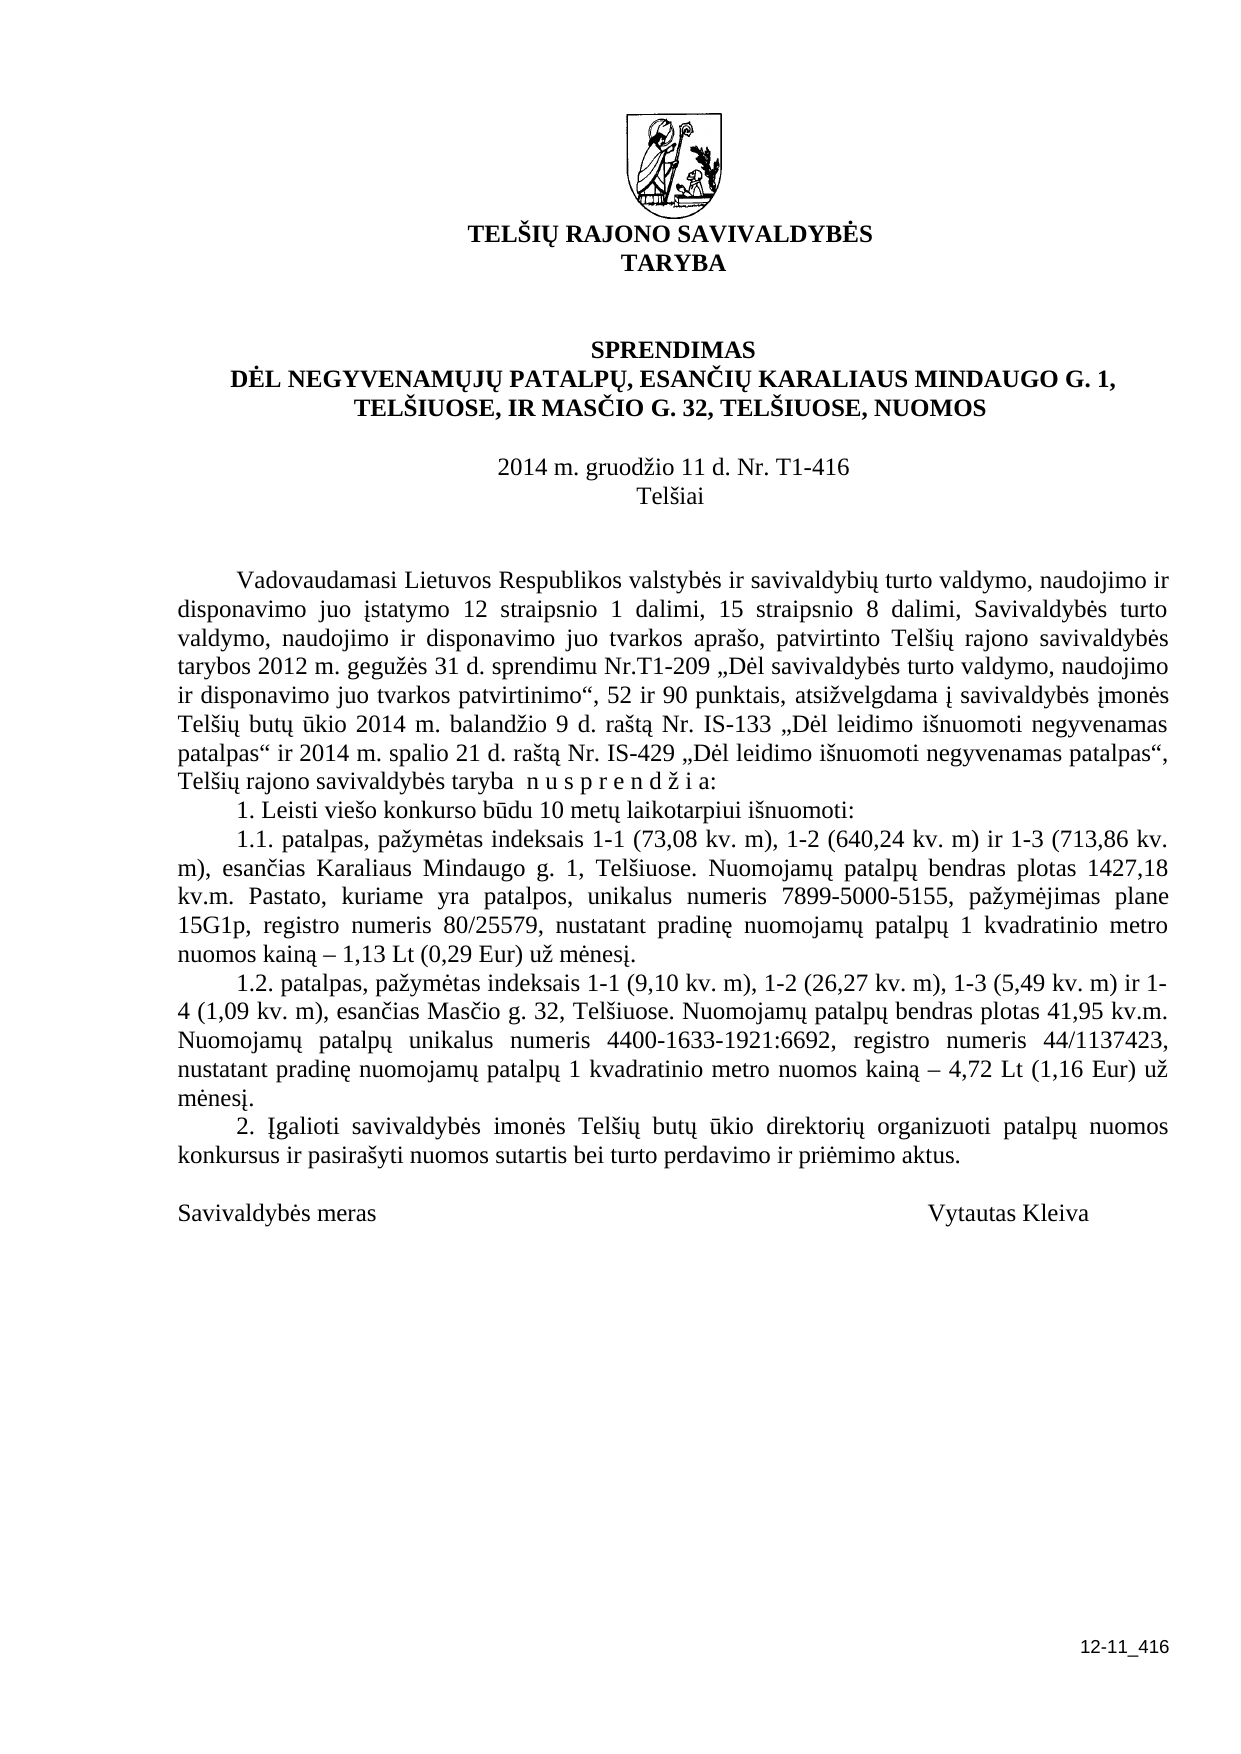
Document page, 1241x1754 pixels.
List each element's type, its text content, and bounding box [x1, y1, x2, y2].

text 2. Įgalioti savivaldybės imonės Telšių butų ūkio direktorių organizuoti patalpų nuomos konkursus ir pasirašyti nuomos sutartis bei turto perdavimo ir priėmimo aktus. [177, 1111, 1169, 1169]
table_cell [176, 421, 1171, 451]
text Vadovaudamasi Lietuvos Respublikos valstybės ir savivaldybių turto valdymo, naudojimo ir disponavimo juo įstatymo 12 straipsnio 1 dalimi, 15 straipsnio 8 dalimi, Savivaldybės turto valdymo, naudojimo ir disponavimo juo tvarkos aprašo, patvirtinto Telšių rajono savivaldybės tarybos 2012 m. gegužės 31 d. sprendimu Nr.T1-209 „Dėl savivaldybės turto valdymo, naudojimo ir disponavimo juo tvarkos patvirtinimo“, 52 ir 90 punktais, atsižvelgdama į savivaldybės įmonės Telšių butų ūkio 2014 m. balandžio 9 d. raštą Nr. IS-133 „Dėl leidimo išnuomoti negyvenamas patalpas“ ir 2014 m. spalio 21 d. raštą Nr. IS-429 „Dėl leidimo išnuomoti negyvenamas patalpas“, Telšių rajono savivaldybės taryba n u s p r e n d ž i a: [177, 565, 1169, 795]
text Savivaldybės meras Vytautas Kleiva [177, 1198, 1169, 1226]
table_cell TELŠIŲ RAJONO SAVIVALDYBĖS TARYBA [176, 83, 1171, 334]
text 1. Leisti viešo konkurso būdu 10 metų laikotarpiui išnuomoti: [177, 795, 1169, 824]
text 1.1. patalpas, pažymėtas indeksais 1-1 (73,08 kv. m), 1-2 (640,24 kv. m) ir 1-3 (713,86 kv. m), esančias Karaliaus Mindaugo g. 1, Telšiuose. Nuomojamų patalpų bendras plotas 1427,18 kv.m. Pastato, kuriame yra patalpos, unikalus numeris 7899-5000-5155, pažymėjimas plane 15G1p, registro numeris 80/25579, nustatant pradinę nuomojamų patalpų 1 kvadratinio metro nuomos kainą – 1,13 Lt (0,29 Eur) už mėnesį. [177, 824, 1169, 968]
table_cell Telšiai [176, 481, 1171, 510]
table_cell DĖL NEGYVENAMųjų PATALPų, ESANČIų karaliaus mindaugo G. 1, TELŠIuose, ir masčio g. 32, telšiuose, NUOMOS [176, 364, 1171, 421]
table_cell SPRENDIMAS [176, 334, 1171, 364]
table_header [176, 30, 1171, 82]
text 1.2. patalpas, pažymėtas indeksais 1-1 (9,10 kv. m), 1-2 (26,27 kv. m), 1-3 (5,49 kv. m) ir 1-4 (1,09 kv. m), esančias Masčio g. 32, Telšiuose. Nuomojamų patalpų bendras plotas 41,95 kv.m. Nuomojamų patalpų unikalus numeris 4400-1633-1921:6692, registro numeris 44/1137423, nustatant pradinę nuomojamų patalpų 1 kvadratinio metro nuomos kainą – 4,72 Lt (1,16 Eur) už mėnesį. [177, 968, 1169, 1111]
table_cell 2014 m. gruodžio 11 d. Nr. T1-416 [176, 451, 1171, 481]
